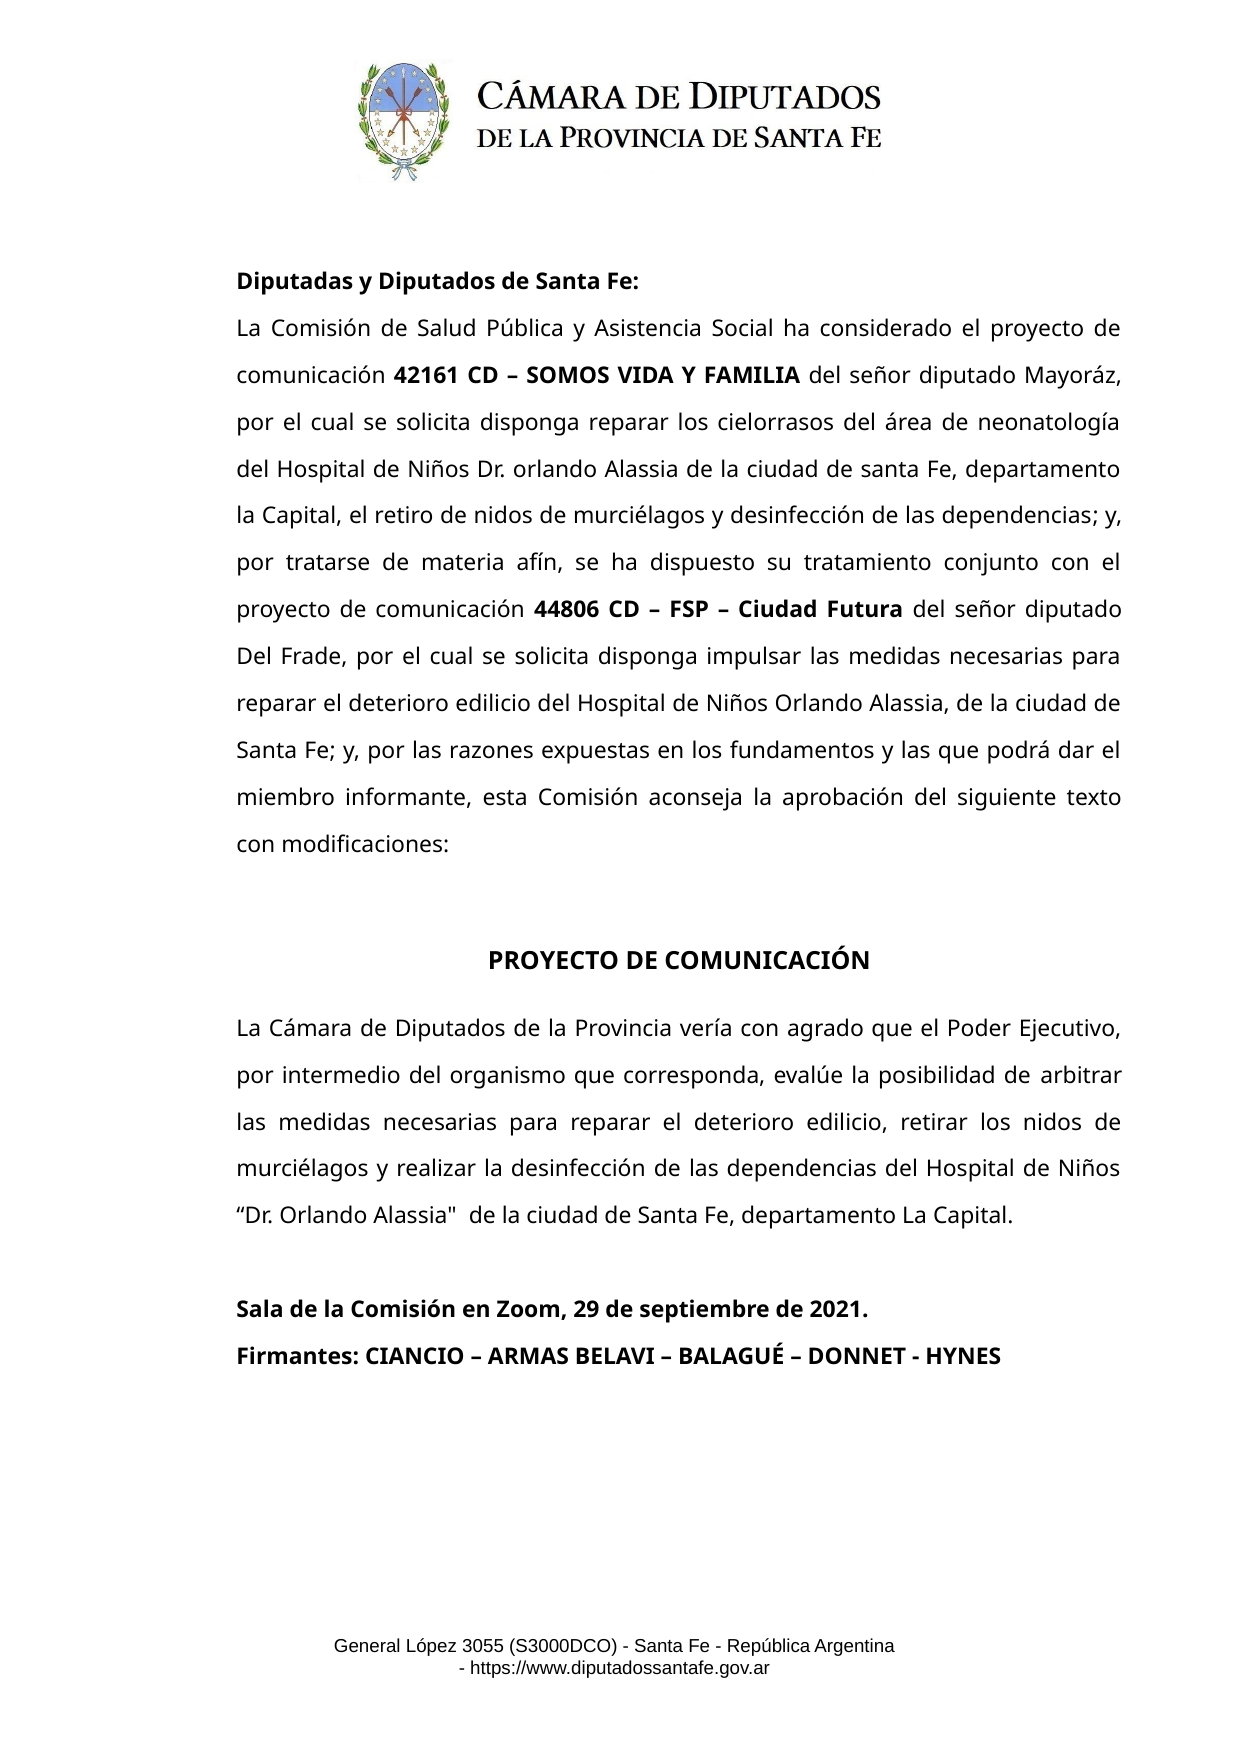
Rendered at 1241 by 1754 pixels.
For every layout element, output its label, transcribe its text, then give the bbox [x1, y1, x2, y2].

picture [354, 59, 886, 183]
text Firmantes: CIANCIO – ARMAS BELAVI – BALAGUÉ – DONNET - HYNES [236, 1340, 1122, 1371]
text Diputadas y Diputados de Santa Fe: [236, 265, 1122, 296]
text La Comisión de Salud Pública y Asistencia Social ha considerado el proyecto de comunicación 42161 CD – SOMOS VIDA Y FAMILIA del señor diputado Mayoráz, por el cual se solicita disponga reparar los cielorrasos del área de neonatología del Hospital de Niños Dr. orlando Alassia de la ciudad de santa Fe, departamento la Capital, el retiro de nidos de murciélagos y desinfección de las dependencias; y, por tratarse de materia afín, se ha dispuesto su tratamiento conjunto con el proyecto de comunicación 44806 CD – FSP – Ciudad Futura del señor diputado Del Frade, por el cual se solicita disponga impulsar las medidas necesarias para reparar el deterioro edilicio del Hospital de Niños Orlando Alassia, de la ciudad de Santa Fe; y, por las razones expuestas en los fundamentos y las que podrá dar el miembro informante, esta Comisión aconseja la aprobación del siguiente texto con modificaciones: [236, 312, 1122, 859]
text Sala de la Comisión en Zoom, 29 de septiembre de 2021. [236, 1293, 1122, 1324]
text La Cámara de Diputados de la Provincia vería con agrado que el Poder Ejecutivo, por intermedio del organismo que corresponda, evalúe la posibilidad de arbitrar las medidas necesarias para reparar el deterioro edilicio, retirar los nidos de murciélagos y realizar la desinfección de las dependencias del Hospital de Niños “Dr. Orlando Alassia" de la ciudad de Santa Fe, departamento La Capital. [236, 1012, 1122, 1230]
text PROYECTO DE COMUNICACIÓN [236, 943, 1122, 977]
